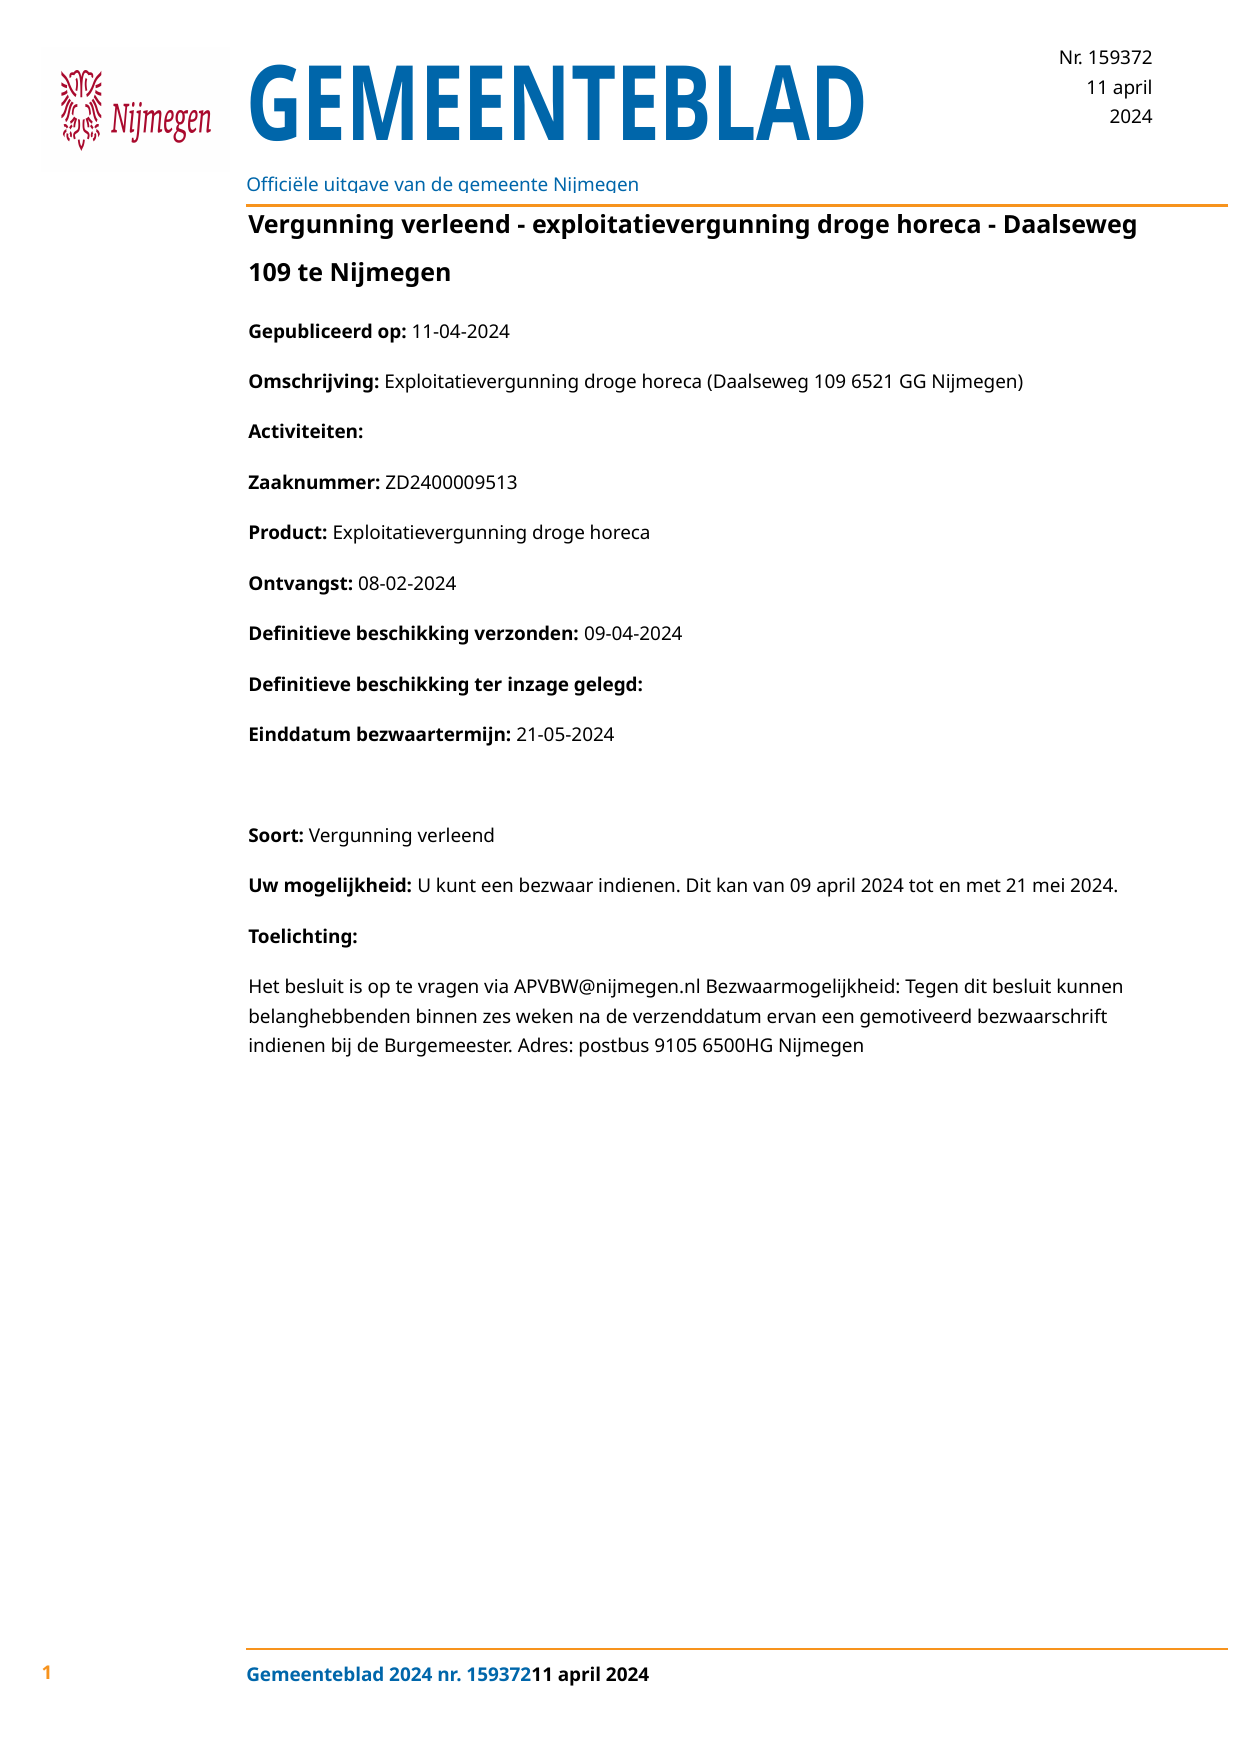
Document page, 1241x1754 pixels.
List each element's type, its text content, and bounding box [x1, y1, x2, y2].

text Gepubliceerd op: 11-04-2024 [248, 318, 1152, 344]
text Uw mogelijkheid: U kunt een bezwaar indienen. Dit kan van 09 april 2024 tot en met 21 mei 2024. [248, 872, 1152, 898]
text Toelichting: [248, 923, 1152, 949]
text Definitieve beschikking verzonden: 09-04-2024 [248, 620, 1152, 646]
text Product: Exploitatievergunning droge horeca [248, 519, 1152, 545]
text Ontvangst: 08-02-2024 [248, 570, 1152, 596]
text Definitieve beschikking ter inzage gelegd: [248, 671, 1152, 697]
text Zaaknummer: ZD2400009513 [248, 469, 1152, 495]
text Einddatum bezwaartermijn: 21-05-2024 [248, 721, 1152, 747]
text Soort: Vergunning verleend [248, 822, 1152, 848]
text Omschrijving: Exploitatievergunning droge horeca (Daalseweg 109 6521 GG Nijmegen) [248, 368, 1152, 394]
text Vergunning verleend - exploitatievergunning droge horeca - Daalseweg 109 te Nijmegen [248, 207, 1152, 288]
picture [41, 47, 231, 172]
text Activiteiten: [248, 419, 1152, 444]
text Het besluit is op te vragen via APVBW@nijmegen.nl Bezwaarmogelijkheid: Tegen dit besluit kunnen belanghebbenden binnen zes weken na de verzenddatum ervan een gemotiveerd bezwaarschrift indienen bij de Burgemeester. Adres: postbus 9105 6500HG Nijmegen [248, 973, 1152, 1058]
